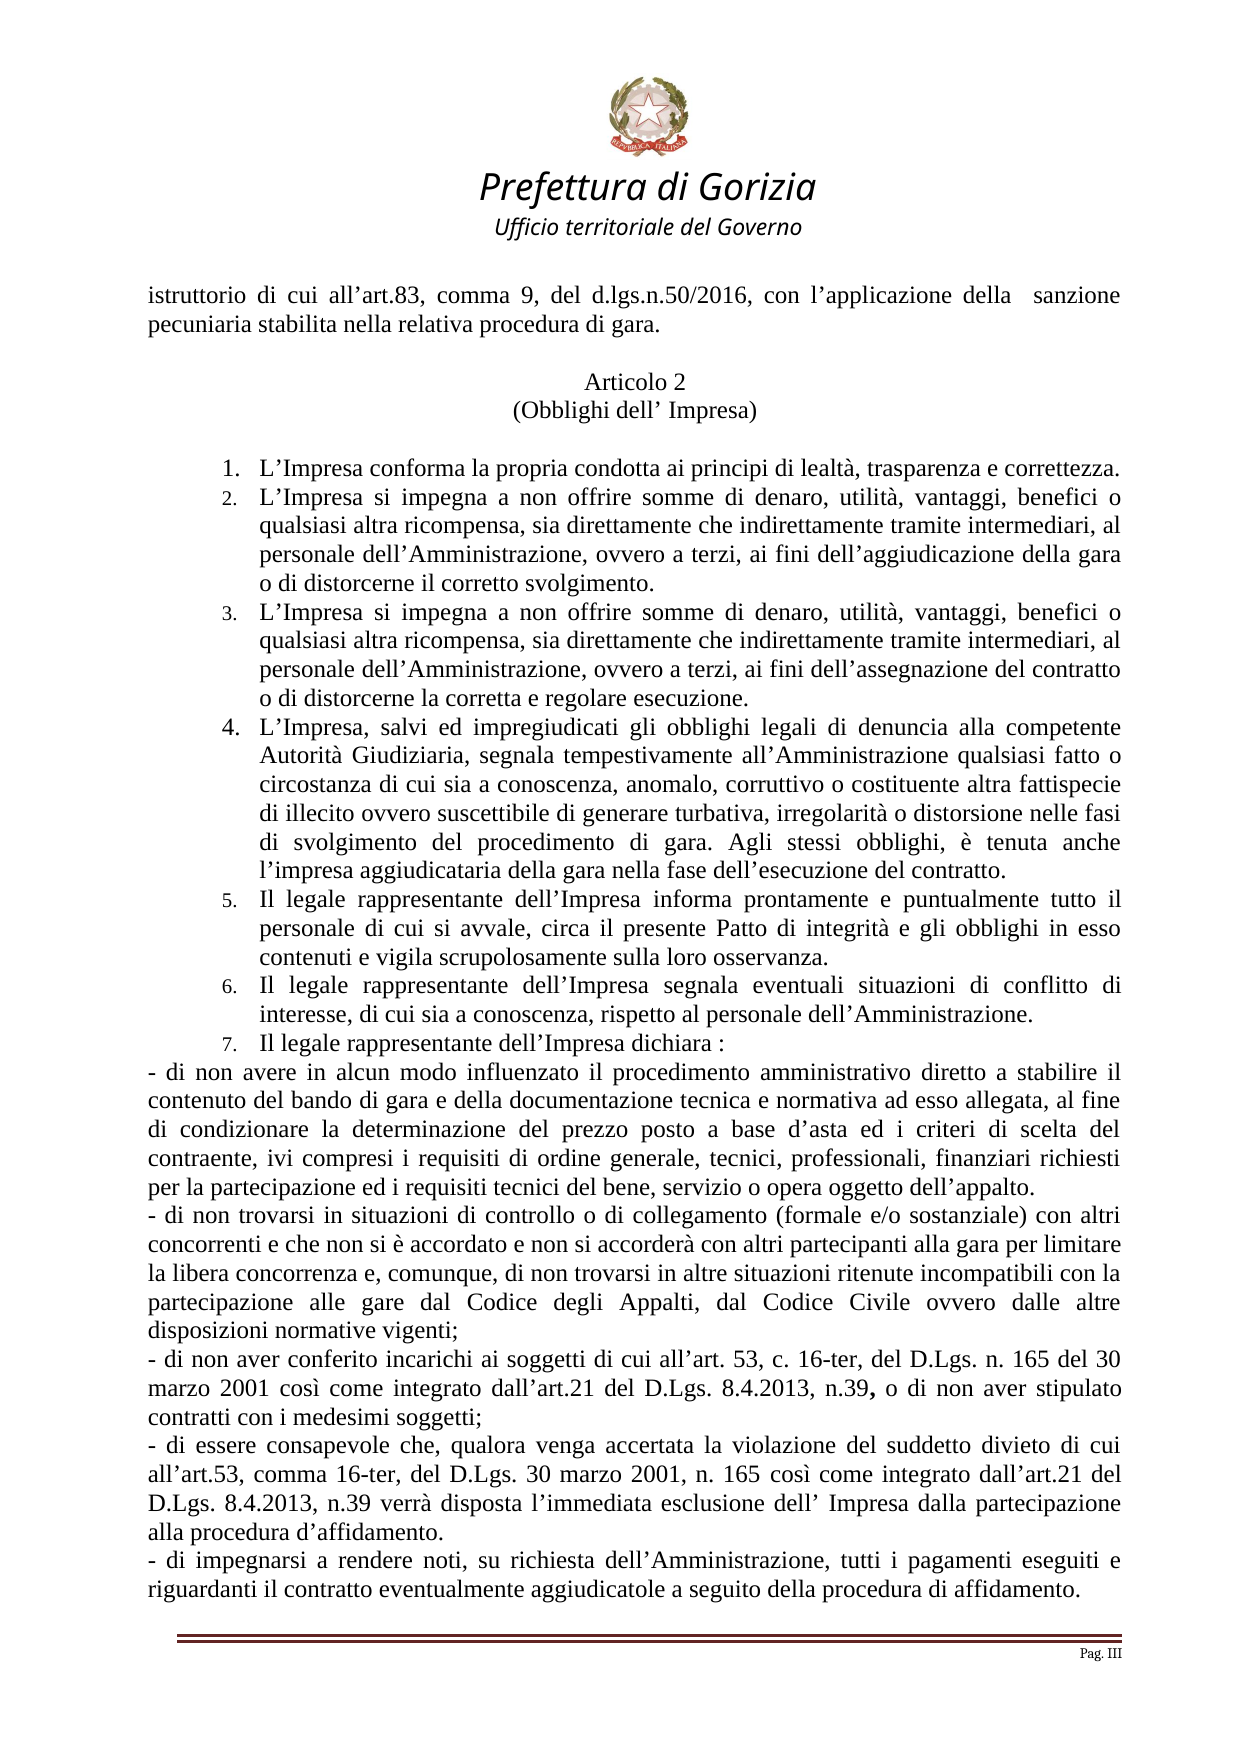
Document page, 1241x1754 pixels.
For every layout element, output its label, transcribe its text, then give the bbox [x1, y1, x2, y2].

list Il legale rappresentante dell’Impresa segnala eventuali situazioni di conflitto di interesse, di cui sia a conoscenza, rispetto al personale dell’Amministrazione. [222, 971, 1122, 1028]
text - di impegnarsi a rendere noti, su richiesta dell’Amministrazione, tutti i pagamenti eseguiti e riguardanti il contratto eventualmente aggiudicatole a seguito della procedura di affidamento. [148, 1546, 1122, 1603]
list L’Impresa, salvi ed impregiudicati gli obblighi legali di denuncia alla competente Autorità Giudiziaria, segnala tempestivamente all’Amministrazione qualsiasi fatto o circostanza di cui sia a conoscenza, anomalo, corruttivo o costituente altra fattispecie di illecito ovvero suscettibile di generare turbativa, irregolarità o distorsione nelle fasi di svolgimento del procedimento di gara. Agli stessi obblighi, è tenuta anche l’impresa aggiudicataria della gara nella fase dell’esecuzione del contratto. [222, 712, 1122, 884]
list L’Impresa si impegna a non offrire somme di denaro, utilità, vantaggi, benefici o qualsiasi altra ricompensa, sia direttamente che indirettamente tramite intermediari, al personale dell’Amministrazione, ovvero a terzi, ai fini dell’assegnazione del contratto o di distorcerne la corretta e regolare esecuzione. [222, 597, 1122, 712]
list Il legale rappresentante dell’Impresa informa prontamente e puntualmente tutto il personale di cui si avvale, circa il presente Patto di integrità e gli obblighi in esso contenuti e vigila scrupolosamente sulla loro osservanza. [222, 884, 1122, 971]
text istruttorio di cui all’art.83, comma 9, del d.lgs.n.50/2016, con l’applicazione della sanzione pecuniaria stabilita nella relativa procedura di gara. [148, 281, 1122, 338]
list L’Impresa si impegna a non offrire somme di denaro, utilità, vantaggi, benefici o qualsiasi altra ricompensa, sia direttamente che indirettamente tramite intermediari, al personale dell’Amministrazione, ovvero a terzi, ai fini dell’aggiudicazione della gara o di distorcerne il corretto svolgimento. [222, 482, 1122, 597]
text - di non avere in alcun modo influenzato il procedimento amministrativo diretto a stabilire il contenuto del bando di gara e della documentazione tecnica e normativa ad esso allegata, al fine di condizionare la determinazione del prezzo posto a base d’asta ed i criteri di scelta del contraente, ivi compresi i requisiti di ordine generale, tecnici, professionali, finanziari richiesti per la partecipazione ed i requisiti tecnici del bene, servizio o opera oggetto dell’appalto. [148, 1057, 1122, 1201]
text (Obblighi dell’ Impresa) [148, 396, 1122, 424]
text Articolo 2 [148, 367, 1122, 396]
text - di non aver conferito incarichi ai soggetti di cui all’art. 53, c. 16-ter, del D.Lgs. n. 165 del 30 marzo 2001 così come integrato dall’art.21 del D.Lgs. 8.4.2013, n.39, o di non aver stipulato contratti con i medesimi soggetti; [148, 1344, 1122, 1431]
list L’Impresa conforma la propria condotta ai principi di lealtà, trasparenza e correttezza. [222, 453, 1122, 482]
list Il legale rappresentante dell’Impresa dichiara : [222, 1028, 1122, 1057]
text - di non trovarsi in situazioni di controllo o di collegamento (formale e/o sostanziale) con altri concorrenti e che non si è accordato e non si accorderà con altri partecipanti alla gara per limitare la libera concorrenza e, comunque, di non trovarsi in altre situazioni ritenute incompatibili con la partecipazione alle gare dal Codice degli Appalti, dal Codice Civile ovvero dalle altre disposizioni normative vigenti; [148, 1201, 1122, 1344]
text - di essere consapevole che, qualora venga accertata la violazione del suddetto divieto di cui all’art.53, comma 16-ter, del D.Lgs. 30 marzo 2001, n. 165 così come integrato dall’art.21 del D.Lgs. 8.4.2013, n.39 verrà disposta l’immediata esclusione dell’ Impresa dalla partecipazione alla procedura d’affidamento. [148, 1431, 1122, 1546]
